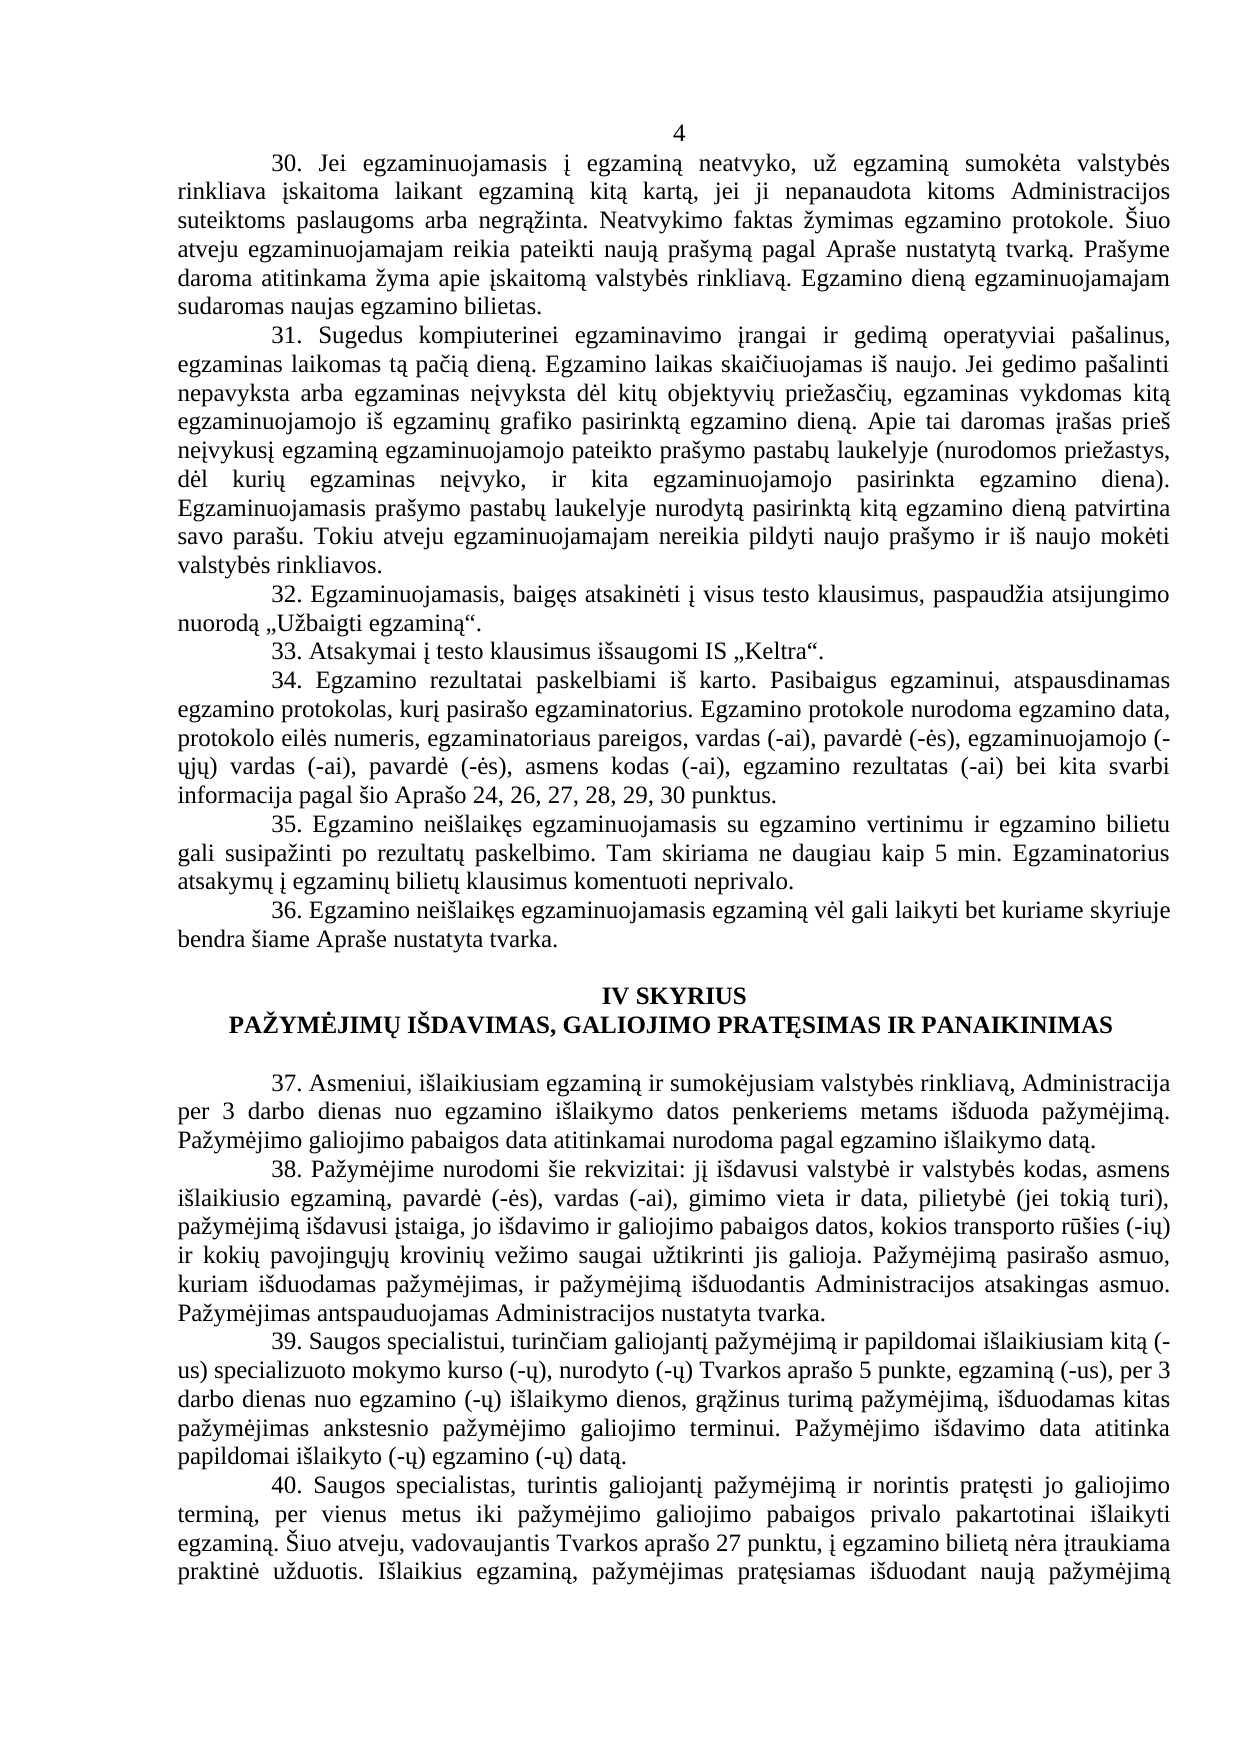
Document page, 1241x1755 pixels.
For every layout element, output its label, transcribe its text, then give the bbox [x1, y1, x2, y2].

text 32. Egzaminuojamasis, baigęs atsakinėti į visus testo klausimus, paspaudžia atsijungimo nuorodą „Užbaigti egzaminą“. [177, 579, 1171, 636]
text 37. Asmeniui, išlaikiusiam egzaminą ir sumokėjusiam valstybės rinkliavą, Administracija per 3 darbo dienas nuo egzamino išlaikymo datos penkeriems metams išduoda pažymėjimą. Pažymėjimo galiojimo pabaigos data atitinkamai nurodoma pagal egzamino išlaikymo datą. [177, 1068, 1171, 1154]
text IV SKYRIUS [177, 981, 1171, 1010]
text 39. Saugos specialistui, turinčiam galiojantį pažymėjimą ir papildomai išlaikiusiam kitą (-us) specializuoto mokymo kurso (-ų), nurodyto (-ų) Tvarkos aprašo 5 punkte, egzaminą (-us), per 3 darbo dienas nuo egzamino (-ų) išlaikymo dienos, grąžinus turimą pažymėjimą, išduodamas kitas pažymėjimas ankstesnio pažymėjimo galiojimo terminui. Pažymėjimo išdavimo data atitinka papildomai išlaikyto (-ų) egzamino (-ų) datą. [177, 1326, 1171, 1470]
text PAŽYMĖJIMŲ IŠDAVIMAS, GALIOJIMO PRATĘSIMAS IR PANAIKINIMAS [177, 1010, 1171, 1039]
text 38. Pažymėjime nurodomi šie rekvizitai: jį išdavusi valstybė ir valstybės kodas, asmens išlaikiusio egzaminą, pavardė (-ės), vardas (-ai), gimimo vieta ir data, pilietybė (jei tokią turi), pažymėjimą išdavusi įstaiga, jo išdavimo ir galiojimo pabaigos datos, kokios transporto rūšies (-ių) ir kokių pavojingųjų krovinių vežimo saugai užtikrinti jis galioja. Pažymėjimą pasirašo asmuo, kuriam išduodamas pažymėjimas, ir pažymėjimą išduodantis Administracijos atsakingas asmuo. Pažymėjimas antspauduojamas Administracijos nustatyta tvarka. [177, 1154, 1171, 1326]
text 33. Atsakymai į testo klausimus išsaugomi IS „Keltra“. [177, 636, 1171, 665]
text 30. Jei egzaminuojamasis į egzaminą neatvyko, už egzaminą sumokėta valstybės rinkliava įskaitoma laikant egzaminą kitą kartą, jei ji nepanaudota kitoms Administracijos suteiktoms paslaugoms arba negrąžinta. Neatvykimo faktas žymimas egzamino protokole. Šiuo atveju egzaminuojamajam reikia pateikti naują prašymą pagal Apraše nustatytą tvarką. Prašyme daroma atitinkama žyma apie įskaitomą valstybės rinkliavą. Egzamino dieną egzaminuojamajam sudaromas naujas egzamino bilietas. [177, 148, 1171, 320]
text 40. Saugos specialistas, turintis galiojantį pažymėjimą ir norintis pratęsti jo galiojimo terminą, per vienus metus iki pažymėjimo galiojimo pabaigos privalo pakartotinai išlaikyti egzaminą. Šiuo atveju, vadovaujantis Tvarkos aprašo 27 punktu, į egzamino bilietą nėra įtraukiama praktinė užduotis. Išlaikius egzaminą, pažymėjimas pratęsiamas išduodant naują pažymėjimą [177, 1470, 1171, 1585]
text 31. Sugedus kompiuterinei egzaminavimo įrangai ir gedimą operatyviai pašalinus, egzaminas laikomas tą pačią dieną. Egzamino laikas skaičiuojamas iš naujo. Jei gedimo pašalinti nepavyksta arba egzaminas neįvyksta dėl kitų objektyvių priežasčių, egzaminas vykdomas kitą egzaminuojamojo iš egzaminų grafiko pasirinktą egzamino dieną. Apie tai daromas įrašas prieš neįvykusį egzaminą egzaminuojamojo pateikto prašymo pastabų laukelyje (nurodomos priežastys, dėl kurių egzaminas neįvyko, ir kita egzaminuojamojo pasirinkta egzamino diena). Egzaminuojamasis prašymo pastabų laukelyje nurodytą pasirinktą kitą egzamino dieną patvirtina savo parašu. Tokiu atveju egzaminuojamajam nereikia pildyti naujo prašymo ir iš naujo mokėti valstybės rinkliavos. [177, 320, 1171, 579]
text 35. Egzamino neišlaikęs egzaminuojamasis su egzamino vertinimu ir egzamino bilietu gali susipažinti po rezultatų paskelbimo. Tam skiriama ne daugiau kaip 5 min. Egzaminatorius atsakymų į egzaminų bilietų klausimus komentuoti neprivalo. [177, 809, 1171, 895]
text 34. Egzamino rezultatai paskelbiami iš karto. Pasibaigus egzaminui, atspausdinamas egzamino protokolas, kurį pasirašo egzaminatorius. Egzamino protokole nurodoma egzamino data, protokolo eilės numeris, egzaminatoriaus pareigos, vardas (-ai), pavardė (-ės), egzaminuojamojo (-ųjų) vardas (-ai), pavardė (-ės), asmens kodas (-ai), egzamino rezultatas (-ai) bei kita svarbi informacija pagal šio Aprašo 24, 26, 27, 28, 29, 30 punktus. [177, 665, 1171, 809]
text 36. Egzamino neišlaikęs egzaminuojamasis egzaminą vėl gali laikyti bet kuriame skyriuje bendra šiame Apraše nustatyta tvarka. [177, 895, 1171, 953]
